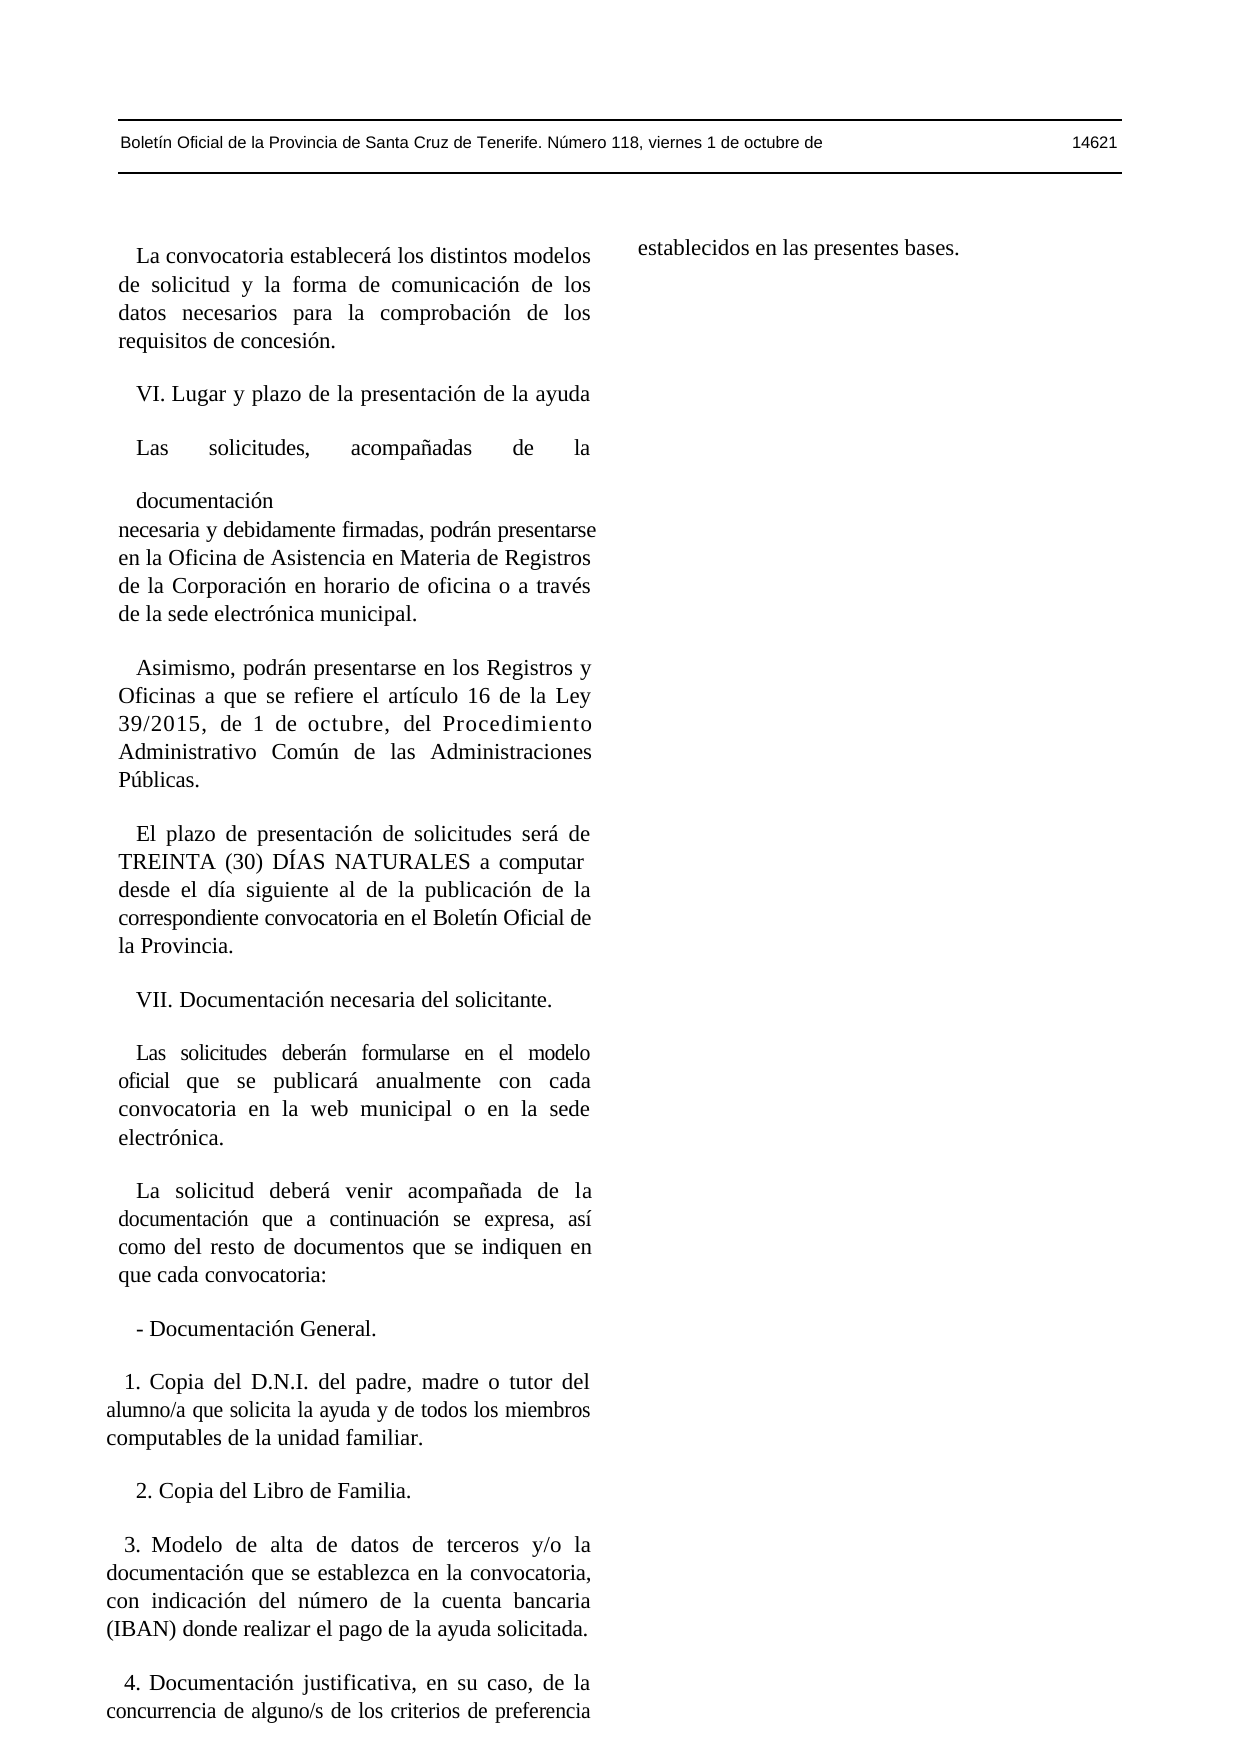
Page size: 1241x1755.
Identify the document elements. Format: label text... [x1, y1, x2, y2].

list Copia del D.N.I. del padre, madre o tutor del alumno/a que solicita la ayuda y de todos los miembros computables de la unidad familiar. [106, 1368, 591, 1451]
text desde el día siguiente al de la publicación de la correspondiente convocatoria en el Boletín Oficial de la Provincia. [118, 876, 591, 959]
text El plazo de presentación de solicitudes será de TREINTA (30) DÍAS NATURALES a computar [118, 820, 591, 874]
list Lugar y plazo de la presentación de la ayuda Las solicitudes, acompañadas de la documentación [136, 359, 591, 519]
text necesaria y debidamente firmadas, podrán presentarse [118, 519, 596, 542]
text Asimismo, podrán presentarse en los Registros y Oficinas a que se refiere el artículo 16 de la Ley 39/2015, de 1 de octubre, del Procedimiento Administrativo Común de las Administraciones Públicas. [118, 654, 592, 793]
list Documentación necesaria del solicitante. [136, 986, 596, 1012]
list establecidos en las presentes bases. [638, 234, 1131, 260]
list Copia del Libro de Familia. [136, 1478, 596, 1504]
list Modelo de alta de datos de terceros y/o la documentación que se establezca en la convocatoria, con indicación del número de la cuenta bancaria (IBAN) donde realizar el pago de la ayuda solicitada. [106, 1531, 592, 1642]
text - Documentación General. [136, 1314, 596, 1341]
text en la Oficina de Asistencia en Materia de Registros de la Corporación en horario de oficina o a través de la sede electrónica municipal. [118, 544, 591, 627]
text La solicitud deberá venir acompañada de la documentación que a continuación se expresa, así como del resto de documentos que se indiquen en que cada convocatoria: [118, 1177, 592, 1288]
text Las solicitudes deberán formularse en el modelo oficial que se publicará anualmente con cada convocatoria en la web municipal o en la sede electrónica. [118, 1039, 591, 1150]
text La convocatoria establecerá los distintos modelos de solicitud y la forma de comunicación de los datos necesarios para la comprobación de los requisitos de concesión. [118, 243, 591, 353]
list Documentación justificativa, en su caso, de la concurrencia de alguno/s de los criterios de preferencia [106, 1669, 591, 1723]
